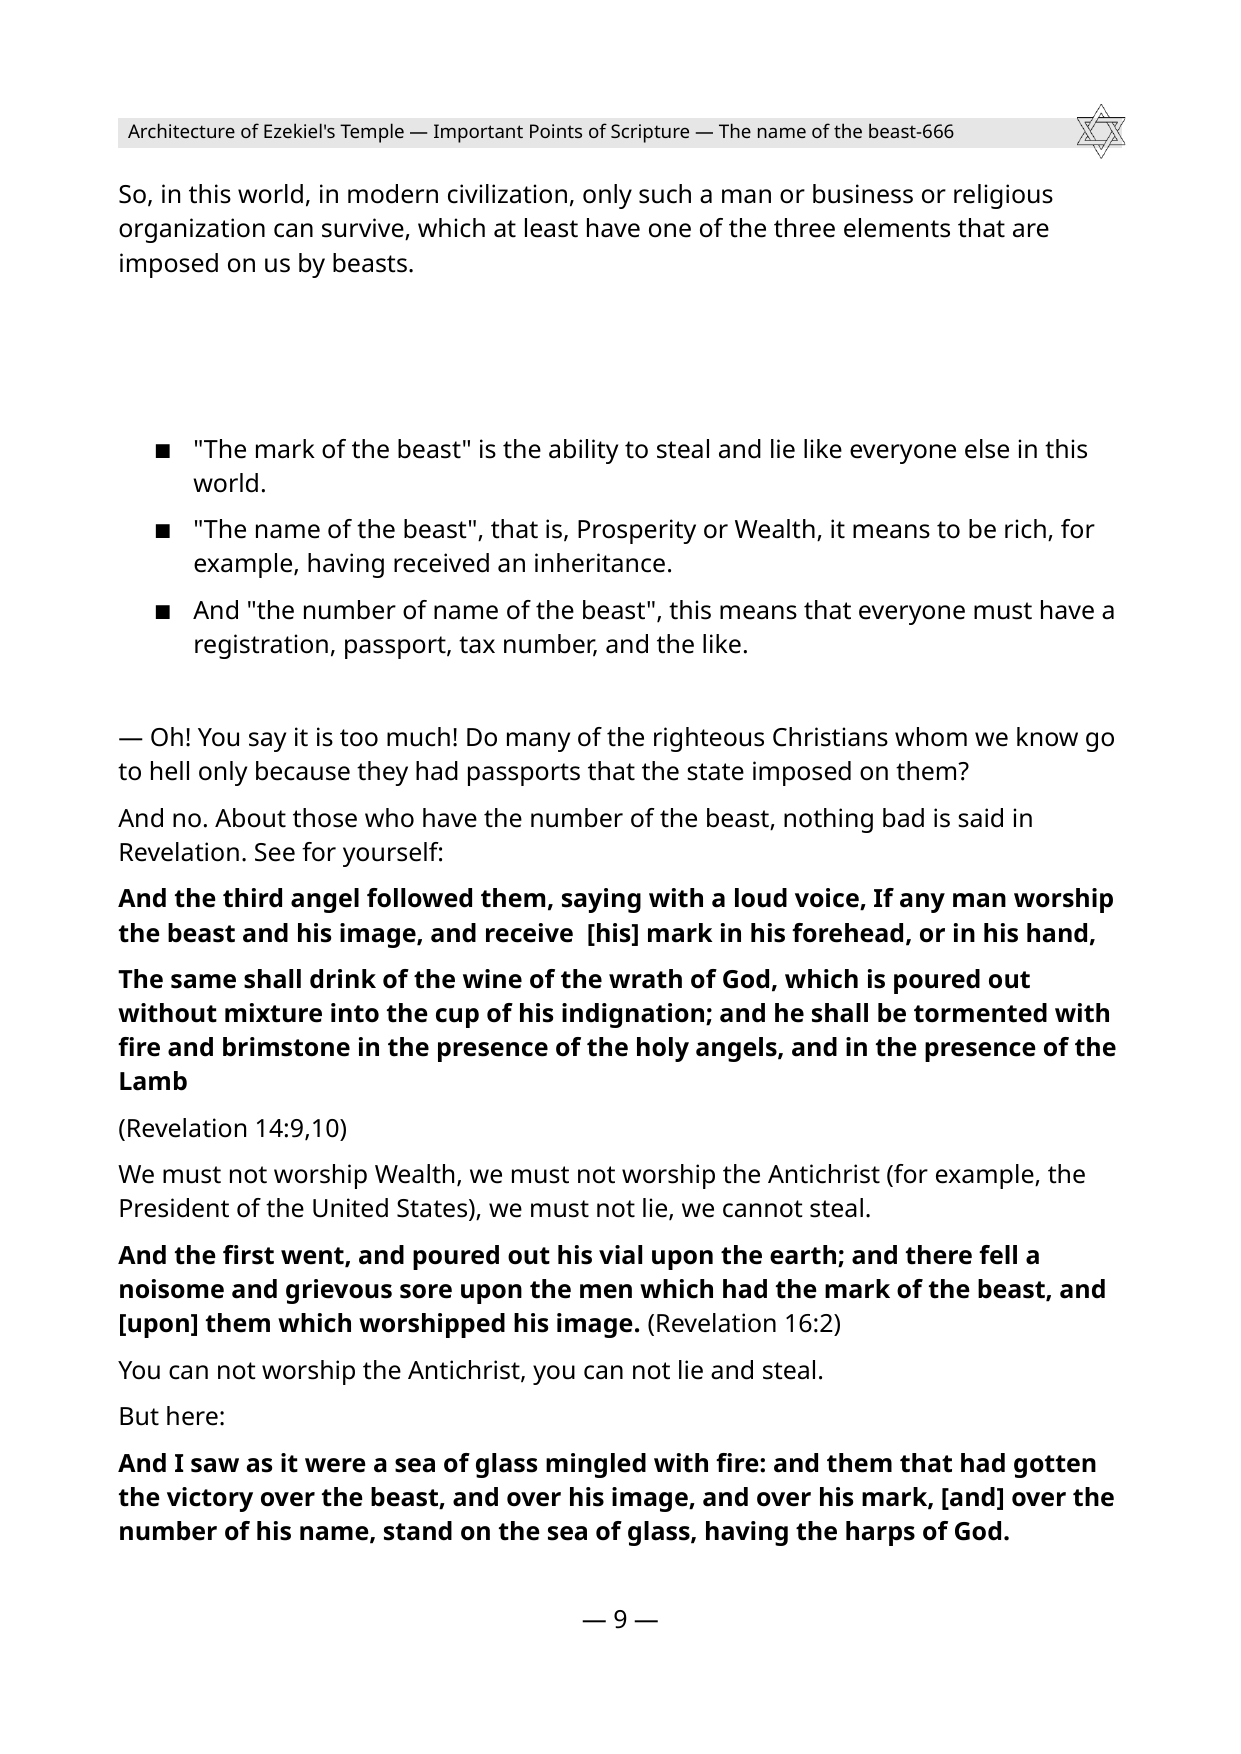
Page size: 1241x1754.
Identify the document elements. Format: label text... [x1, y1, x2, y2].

text And the third angel followed them, saying with a loud voice, If any man worship the beast and his image, and receive [his] mark in his forehead, or in his hand, [118, 881, 1122, 949]
text We must not worship Wealth, we must not worship the Antichrist (for example, the President of the United States), we must not lie, we cannot steal. [118, 1157, 1122, 1225]
text And I saw as it were a sea of glass mingled with fire: and them that had gotten the victory over the beast, and over his image, and over his mark, [and] over the number of his name, stand on the sea of glass, having the harps of God. [118, 1446, 1122, 1548]
list "The mark of the beast" is the ability to steal and lie like everyone else in this world. [156, 431, 1122, 499]
text You can not worship the Antichrist, you can not lie and steal. [118, 1352, 1122, 1386]
list And "the number of name of the beast", this means that everyone must have a registration, passport, tax number, and the like. [156, 593, 1122, 661]
text And the first went, and poured out his vial upon the earth; and there fell a noisome and grievous sore upon the men which had the mark of the beast, and [upon] them which worshipped his image. (Revelation 16:2) [118, 1238, 1122, 1340]
text The same shall drink of the wine of the wrath of God, which is poured out without mixture into the cup of his indignation; and he shall be tormented with fire and brimstone in the presence of the holy angels, and in the presence of the Lamb [118, 962, 1122, 1098]
text And no. About those who have the number of the beast, nothing bad is said in Revelation. See for yourself: [118, 801, 1122, 869]
text So, in this world, in modern civilization, only such a man or business or religious organization can survive, which at least have one of the three elements that are imposed on us by beasts. [118, 177, 1122, 279]
text But here: [118, 1399, 1122, 1433]
list "The name of the beast", that is, Prosperity or Wealth, it means to be rich, for example, having received an inheritance. [156, 512, 1122, 580]
text (Revelation 14:9,10) [118, 1111, 1122, 1144]
picture [1077, 104, 1126, 159]
text — Oh! You say it is too much! Do many of the righteous Christians whom we know go to hell only because they had passports that the state imposed on them? [118, 720, 1122, 788]
